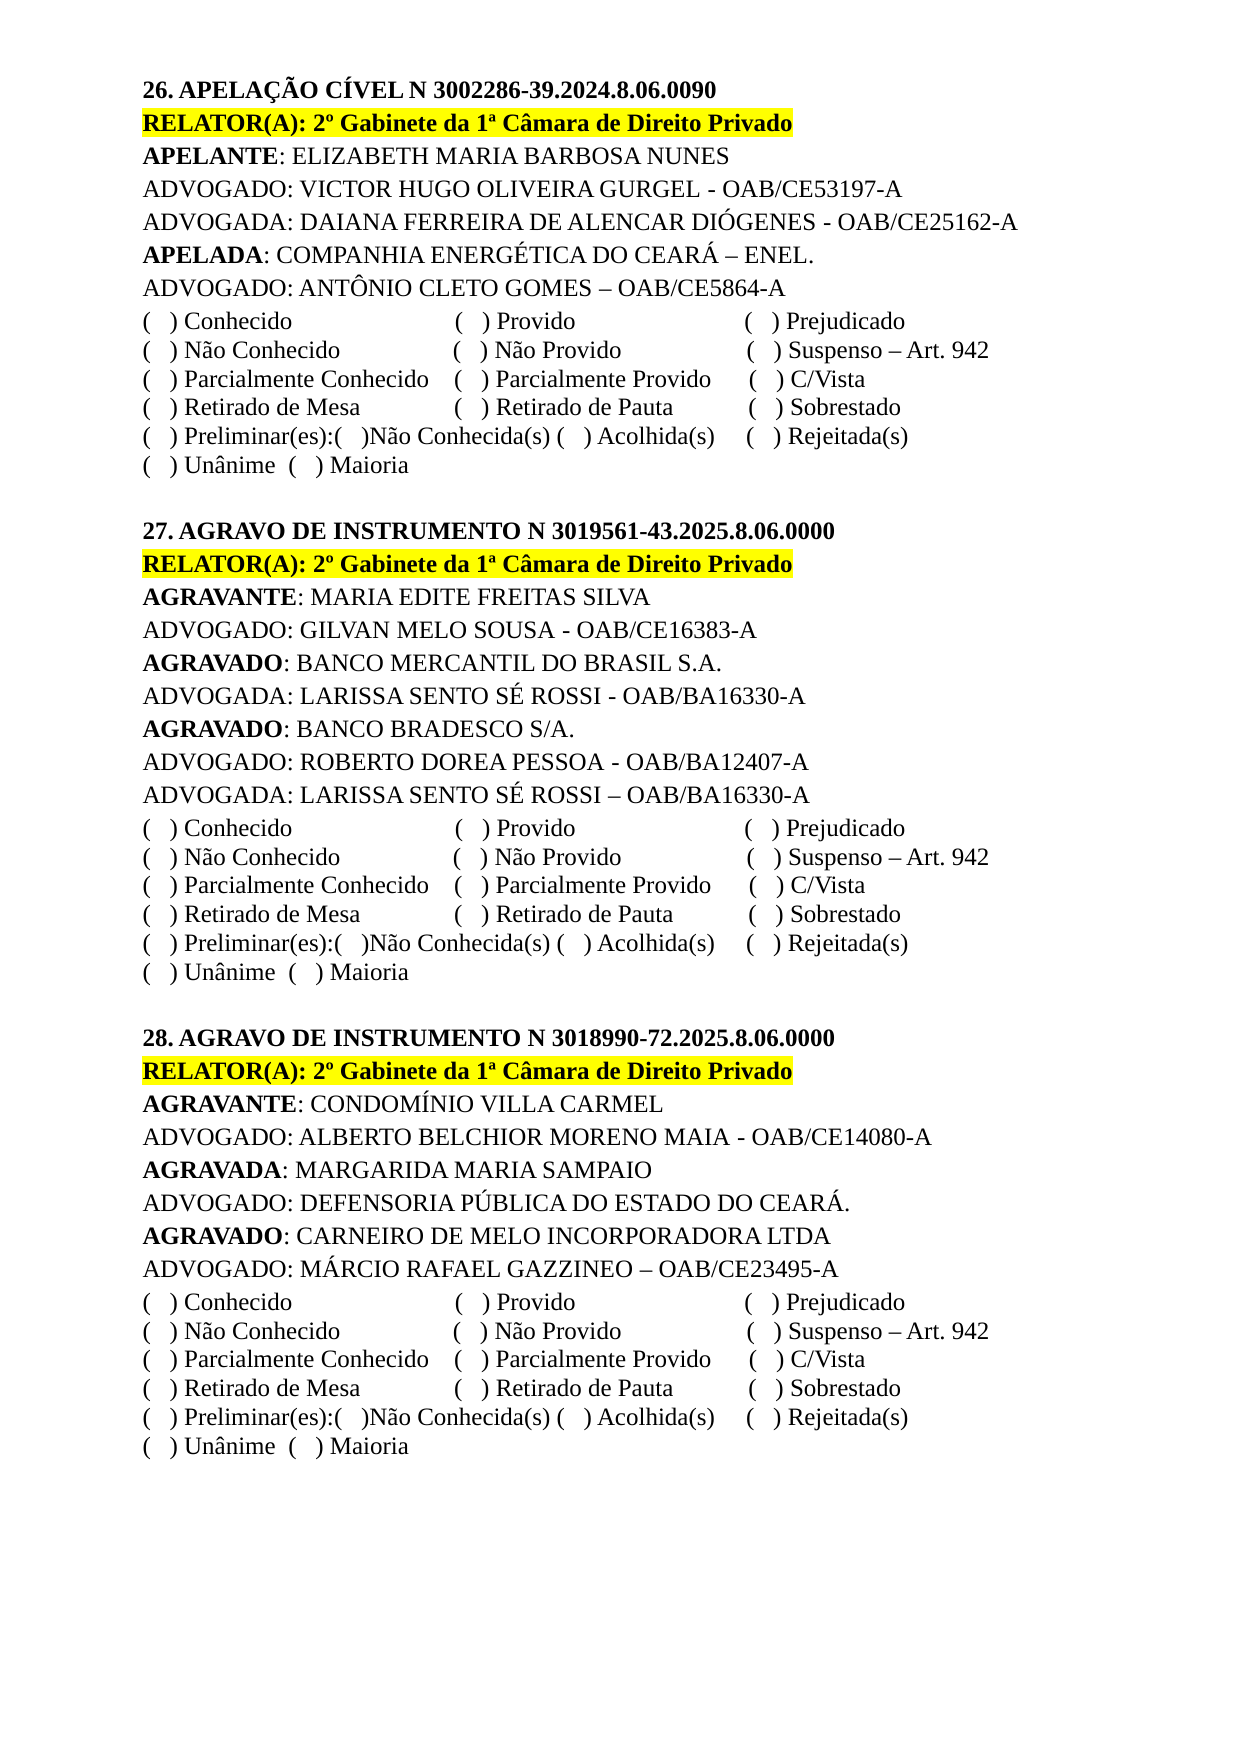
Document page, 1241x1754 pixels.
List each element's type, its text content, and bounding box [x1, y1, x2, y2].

text ( ) Não Conhecido ( ) Não Provido ( ) Suspenso – Art. 942 [142, 1316, 1158, 1344]
text ( ) Não Conhecido ( ) Não Provido ( ) Suspenso – Art. 942 [142, 842, 1158, 871]
text ( ) Preliminar(es):( )Não Conhecida(s) ( ) Acolhida(s) ( ) Rejeitada(s) [142, 421, 1158, 450]
text ( ) Preliminar(es):( )Não Conhecida(s) ( ) Acolhida(s) ( ) Rejeitada(s) [142, 928, 1158, 957]
text ( ) Retirado de Mesa ( ) Retirado de Pauta ( ) Sobrestado [142, 899, 1158, 928]
text ( ) Conhecido ( ) Provido ( ) Prejudicado [142, 813, 1141, 842]
text ( ) Parcialmente Conhecido ( ) Parcialmente Provido ( ) C/Vista [142, 364, 1158, 392]
text ( ) Conhecido ( ) Provido ( ) Prejudicado [142, 306, 1141, 335]
text ( ) Unânime ( ) Maioria 28. AGRAVO DE INSTRUMENTO N 3018990-72.2025.8.06.0000 RELATOR(A): 2º Gabinete da 1ª Câmara de Direito Privado AGRAVANTE: CONDOMÍNIO VILLA CARMEL ADVOGADO: ALBERTO BELCHIOR MORENO MAIA - OAB/CE14080-A AGRAVADA: MARGARIDA MARIA SAMPAIO [142, 957, 1141, 1184]
text ( ) Não Conhecido ( ) Não Provido ( ) Suspenso – Art. 942 [142, 335, 1158, 364]
text ( ) Parcialmente Conhecido ( ) Parcialmente Provido ( ) C/Vista [142, 1344, 1158, 1373]
text ADVOGADO: DEFENSORIA PÚBLICA DO ESTADO DO CEARÁ. AGRAVADO: CARNEIRO DE MELO INCORPORADORA LTDA ADVOGADO: MÁRCIO RAFAEL GAZZINEO – OAB/CE23495-A [142, 1188, 1141, 1283]
text ( ) Retirado de Mesa ( ) Retirado de Pauta ( ) Sobrestado [142, 392, 1158, 421]
text ( ) Retirado de Mesa ( ) Retirado de Pauta ( ) Sobrestado [142, 1373, 1158, 1402]
text ( ) Conhecido ( ) Provido ( ) Prejudicado [142, 1287, 1141, 1316]
text ( ) Parcialmente Conhecido ( ) Parcialmente Provido ( ) C/Vista [142, 871, 1158, 899]
text ( ) Unânime ( ) Maioria 27. AGRAVO DE INSTRUMENTO N 3019561-43.2025.8.06.0000 RELATOR(A): 2º Gabinete da 1ª Câmara de Direito Privado AGRAVANTE: MARIA EDITE FREITAS SILVA ADVOGADO: GILVAN MELO SOUSA - OAB/CE16383-A AGRAVADO: BANCO MERCANTIL DO BRASIL S.A. ADVOGADA: LARISSA SENTO SÉ ROSSI - OAB/BA16330-A AGRAVADO: BANCO BRADESCO S/A. ADVOGADO: ROBERTO DOREA PESSOA - OAB/BA12407-A ADVOGADA: LARISSA SENTO SÉ ROSSI – OAB/BA16330-A [142, 450, 1141, 809]
text ( ) Preliminar(es):( )Não Conhecida(s) ( ) Acolhida(s) ( ) Rejeitada(s) [142, 1402, 1158, 1431]
text 26. APELAÇÃO CÍVEL N 3002286-39.2024.8.06.0090 RELATOR(A): 2º Gabinete da 1ª Câmara de Direito Privado APELANTE: ELIZABETH MARIA BARBOSA NUNES ADVOGADO: VICTOR HUGO OLIVEIRA GURGEL - OAB/CE53197-A ADVOGADA: DAIANA FERREIRA DE ALENCAR DIÓGENES - OAB/CE25162-A APELADA: COMPANHIA ENERGÉTICA DO CEARÁ – ENEL. ADVOGADO: ANTÔNIO CLETO GOMES – OAB/CE5864-A [142, 75, 1141, 302]
text ( ) Unânime ( ) Maioria [142, 1431, 1141, 1526]
